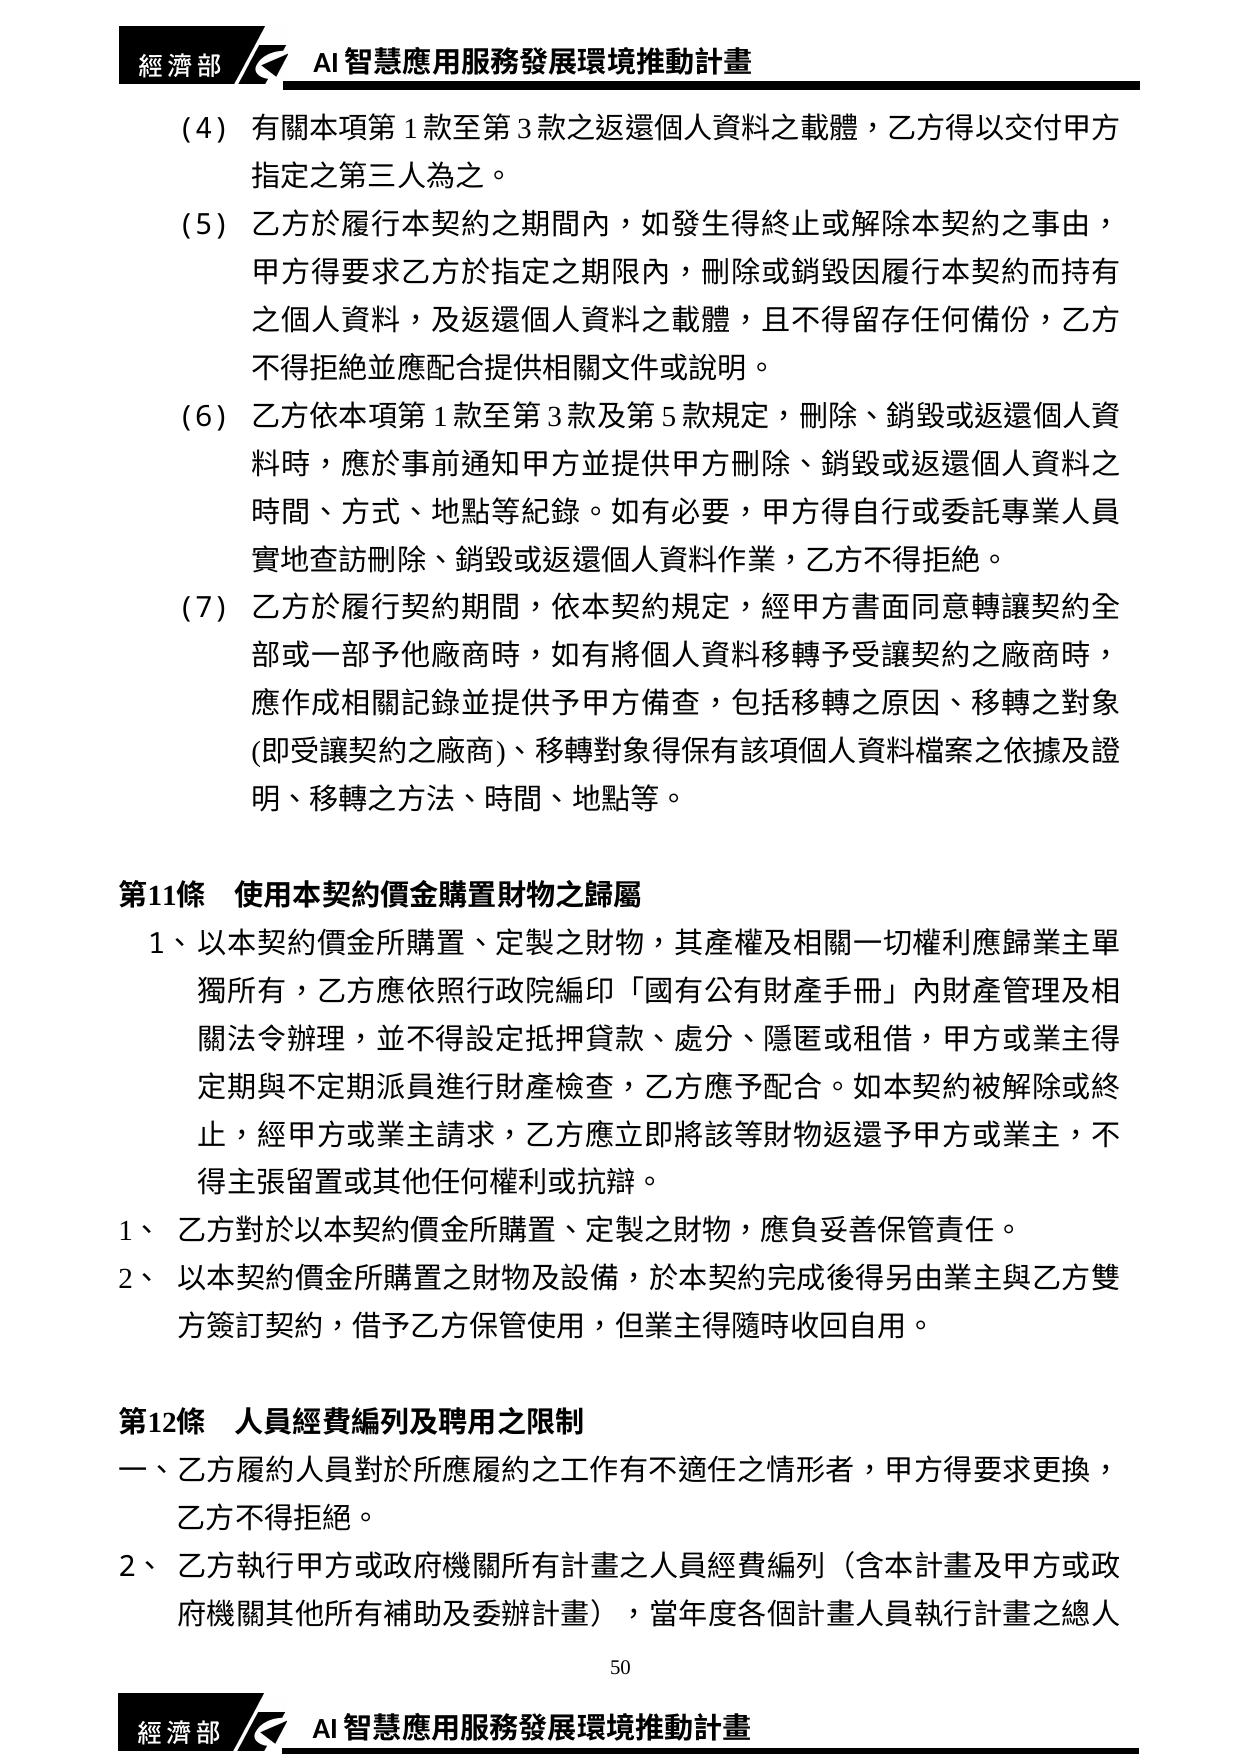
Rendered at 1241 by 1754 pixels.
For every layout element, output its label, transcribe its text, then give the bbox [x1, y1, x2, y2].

list 乙方於履行契約期間，依本契約規定，經甲方書面同意轉讓契約全部或一部予他廠商時，如有將個人資料移轉予受讓契約之廠商時，應作成相關記錄並提供予甲方備查，包括移轉之原因、移轉之對象(即受讓契約之廠商)、移轉對象得保有該項個人資料檔案之依據及證明、移轉之方法、時間、地點等。 [177, 579, 1122, 819]
text 一、乙方履約人員對於所應履約之工作有不適任之情形者，甲方得要求更換，乙方不得拒絕。 [118, 1442, 1122, 1538]
list 乙方對於以本契約價金所購置、定製之財物，應負妥善保管責任。 [118, 1202, 1122, 1250]
list 人員經費編列及聘用之限制 [118, 1394, 1122, 1442]
list 以本契約價金所購置、定製之財物，其產權及相關一切權利應歸業主單獨所有，乙方應依照行政院編印「國有公有財產手冊」內財產管理及相關法令辦理，並不得設定抵押貸款、處分、隱匿或租借，甲方或業主得定期與不定期派員進行財產檢查，乙方應予配合。如本契約被解除或終止，經甲方或業主請求，乙方應立即將該等財物返還予甲方或業主，不得主張留置或其他任何權利或抗辯。 [148, 915, 1122, 1202]
list 乙方於履行本契約之期間內，如發生得終止或解除本契約之事由，甲方得要求乙方於指定之期限內，刪除或銷毀因履行本契約而持有之個人資料，及返還個人資料之載體，且不得留存任何備份，乙方不得拒絶並應配合提供相關文件或說明。 [177, 196, 1122, 388]
list 有關本項第1款至第3款之返還個人資料之載體，乙方得以交付甲方指定之第三人為之。 [177, 100, 1122, 196]
list 乙方依本項第1款至第3款及第5款規定，刪除、銷毀或返還個人資料時，應於事前通知甲方並提供甲方刪除、銷毀或返還個人資料之時間、方式、地點等紀錄。如有必要，甲方得自行或委託專業人員實地查訪刪除、銷毀或返還個人資料作業，乙方不得拒絶。 [177, 388, 1122, 579]
list 以本契約價金所購置之財物及設備，於本契約完成後得另由業主與乙方雙方簽訂契約，借予乙方保管使用，但業主得隨時收回自用。 [118, 1250, 1122, 1346]
list 使用本契約價金購置財物之歸屬 [118, 867, 1122, 915]
list 乙方執行甲方或政府機關所有計畫之人員經費編列（含本計畫及甲方或政府機關其他所有補助及委辦計畫），當年度各個計畫人員執行計畫之總人 [118, 1538, 1122, 1634]
